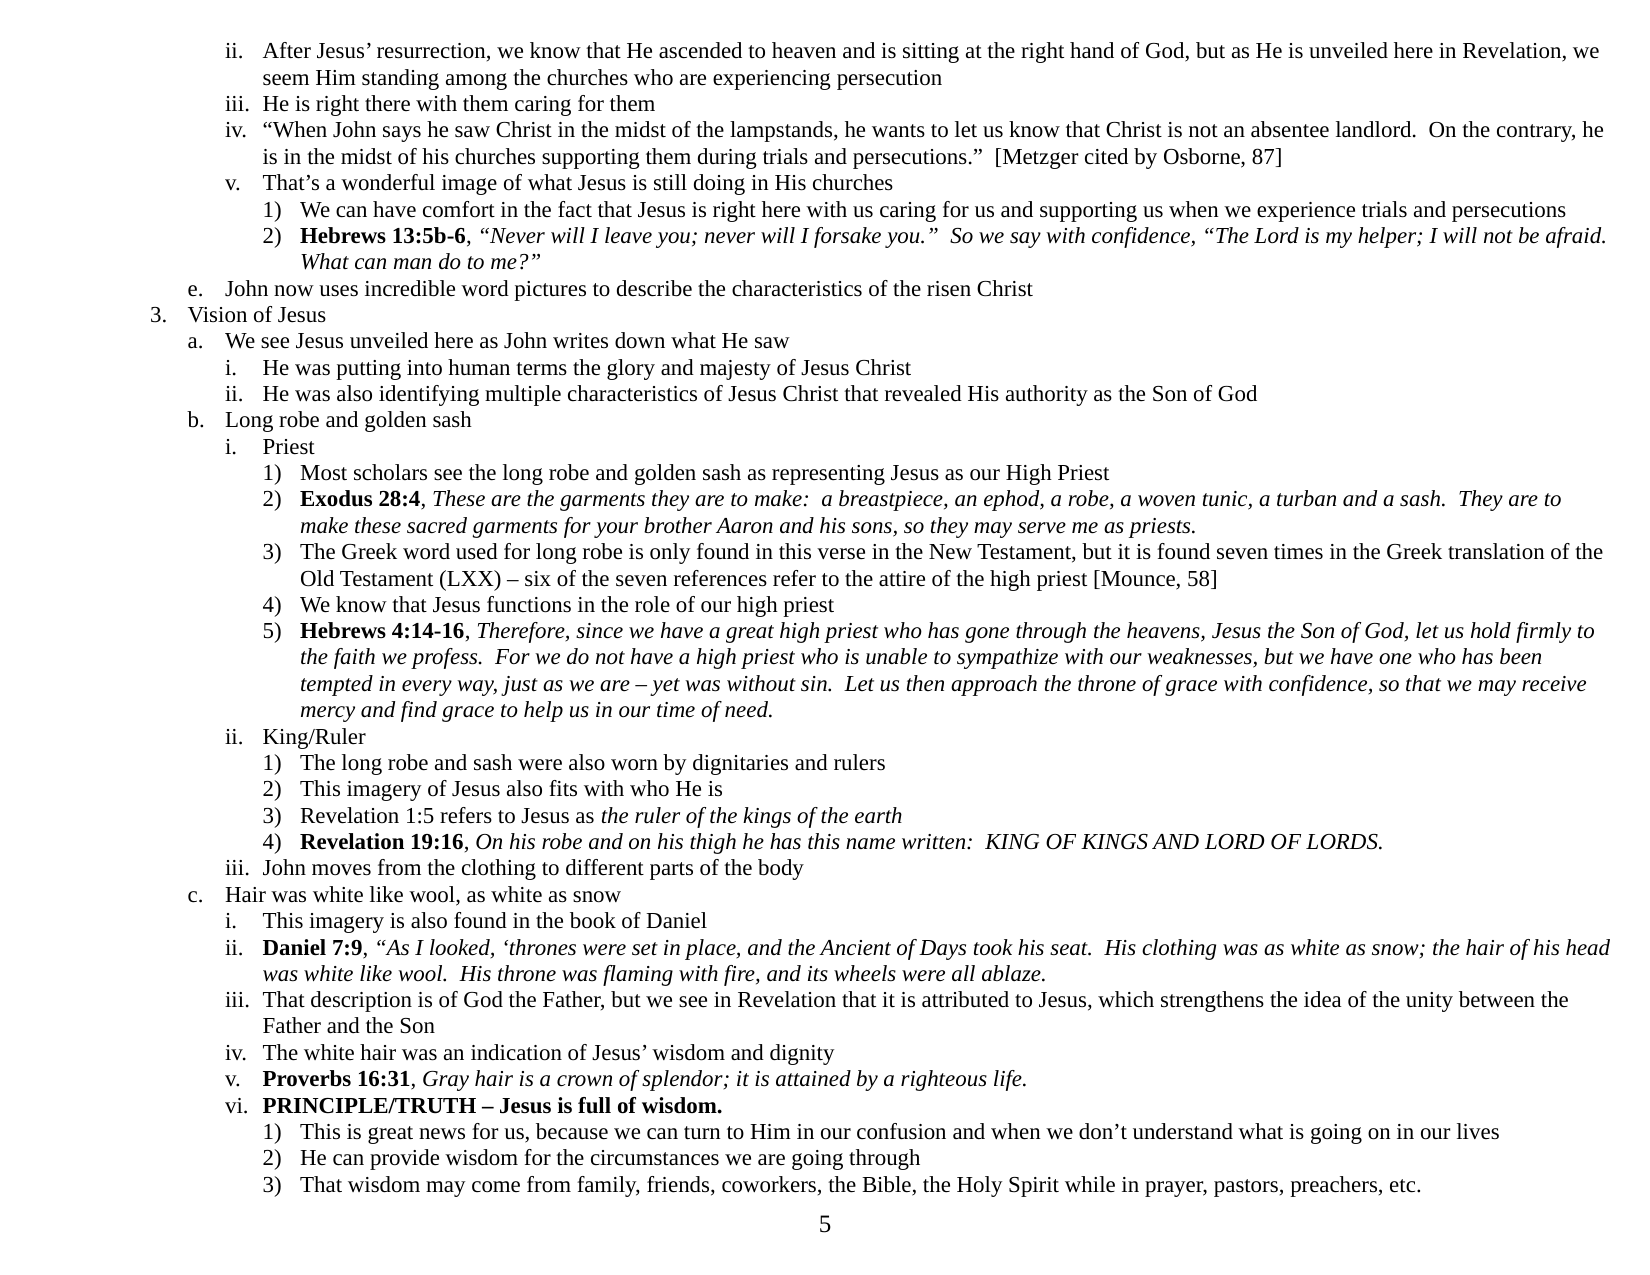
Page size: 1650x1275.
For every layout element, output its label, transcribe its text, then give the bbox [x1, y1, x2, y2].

list He is right there with them caring for them [225, 90, 1612, 117]
list King/Ruler [225, 723, 1612, 749]
list This imagery of Jesus also fits with who He is [262, 775, 1612, 802]
list This imagery is also found in the book of Daniel [225, 907, 1612, 933]
list Daniel 7:9, “As I looked, ‘thrones were set in place, and the Ancient of Days took his seat. His clothing was as white as snow; the hair of his head was white like wool. His throne was flaming with fire, and its wheels were all ablaze. [225, 933, 1612, 986]
list We know that Jesus functions in the role of our high priest [262, 591, 1612, 617]
list Revelation 1:5 refers to Jesus as the ruler of the kings of the earth [262, 802, 1612, 828]
list That’s a wonderful image of what Jesus is still doing in His churches [225, 169, 1612, 196]
list “When John says he saw Christ in the midst of the lampstands, he wants to let us know that Christ is not an absentee landlord. On the contrary, he is in the midst of his churches supporting them during trials and persecutions.” [Metzger cited by Osborne, 87] [225, 117, 1612, 169]
list This is great news for us, because we can turn to Him in our confusion and when we don’t understand what is going on in our lives [262, 1118, 1612, 1144]
list Long robe and golden sash [187, 406, 1612, 433]
list PRINCIPLE/TRUTH – Jesus is full of wisdom. [225, 1092, 1612, 1118]
list Hebrews 4:14-16, Therefore, since we have a great high priest who has gone through the heavens, Jesus the Son of God, let us hold firmly to the faith we profess. For we do not have a high priest who is unable to sympathize with our weaknesses, but we have one who has been tempted in every way, just as we are – yet was without sin. Let us then approach the throne of grace with confidence, so that we may receive mercy and find grace to help us in our time of need. [262, 617, 1612, 723]
list John moves from the clothing to different parts of the body [225, 854, 1612, 881]
list Proverbs 16:31, Gray hair is a crown of splendor; it is attained by a righteous life. [225, 1065, 1612, 1092]
list Most scholars see the long robe and golden sash as representing Jesus as our High Priest [262, 459, 1612, 486]
list Priest [225, 433, 1612, 459]
list Hebrews 13:5b-6, “Never will I leave you; never will I forsake you.” So we say with confidence, “The Lord is my helper; I will not be afraid. What can man do to me?” [262, 222, 1612, 275]
list Vision of Jesus [150, 301, 1612, 327]
list The long robe and sash were also worn by dignitaries and rulers [262, 749, 1612, 775]
list The white hair was an indication of Jesus’ wisdom and dignity [225, 1039, 1612, 1065]
list He was also identifying multiple characteristics of Jesus Christ that revealed His authority as the Son of God [225, 380, 1612, 406]
list Hair was white like wool, as white as snow [187, 881, 1612, 907]
list That wisdom may come from family, friends, coworkers, the Bible, the Holy Spirit while in prayer, pastors, preachers, etc. [262, 1171, 1612, 1197]
list That description is of God the Father, but we see in Revelation that it is attributed to Jesus, which strengthens the idea of the unity between the Father and the Son [225, 986, 1612, 1039]
list John now uses incredible word pictures to describe the characteristics of the risen Christ [187, 275, 1612, 301]
list We see Jesus unveiled here as John writes down what He saw [187, 327, 1612, 354]
list He was putting into human terms the glory and majesty of Jesus Christ [225, 354, 1612, 380]
list We can have comfort in the fact that Jesus is right here with us caring for us and supporting us when we experience trials and persecutions [262, 196, 1612, 222]
list The Greek word used for long robe is only found in this verse in the New Testament, but it is found seven times in the Greek translation of the Old Testament (LXX) – six of the seven references refer to the attire of the high priest [Mounce, 58] [262, 538, 1612, 591]
list Revelation 19:16, On his robe and on his thigh he has this name written: KING OF KINGS AND LORD OF LORDS. [262, 828, 1612, 854]
list Exodus 28:4, These are the garments they are to make: a breastpiece, an ephod, a robe, a woven tunic, a turban and a sash. They are to make these sacred garments for your brother Aaron and his sons, so they may serve me as priests. [262, 486, 1612, 538]
list He can provide wisdom for the circumstances we are going through [262, 1144, 1612, 1171]
list After Jesus’ resurrection, we know that He ascended to heaven and is sitting at the right hand of God, but as He is unveiled here in Revelation, we seem Him standing among the churches who are experiencing persecution [225, 37, 1612, 90]
